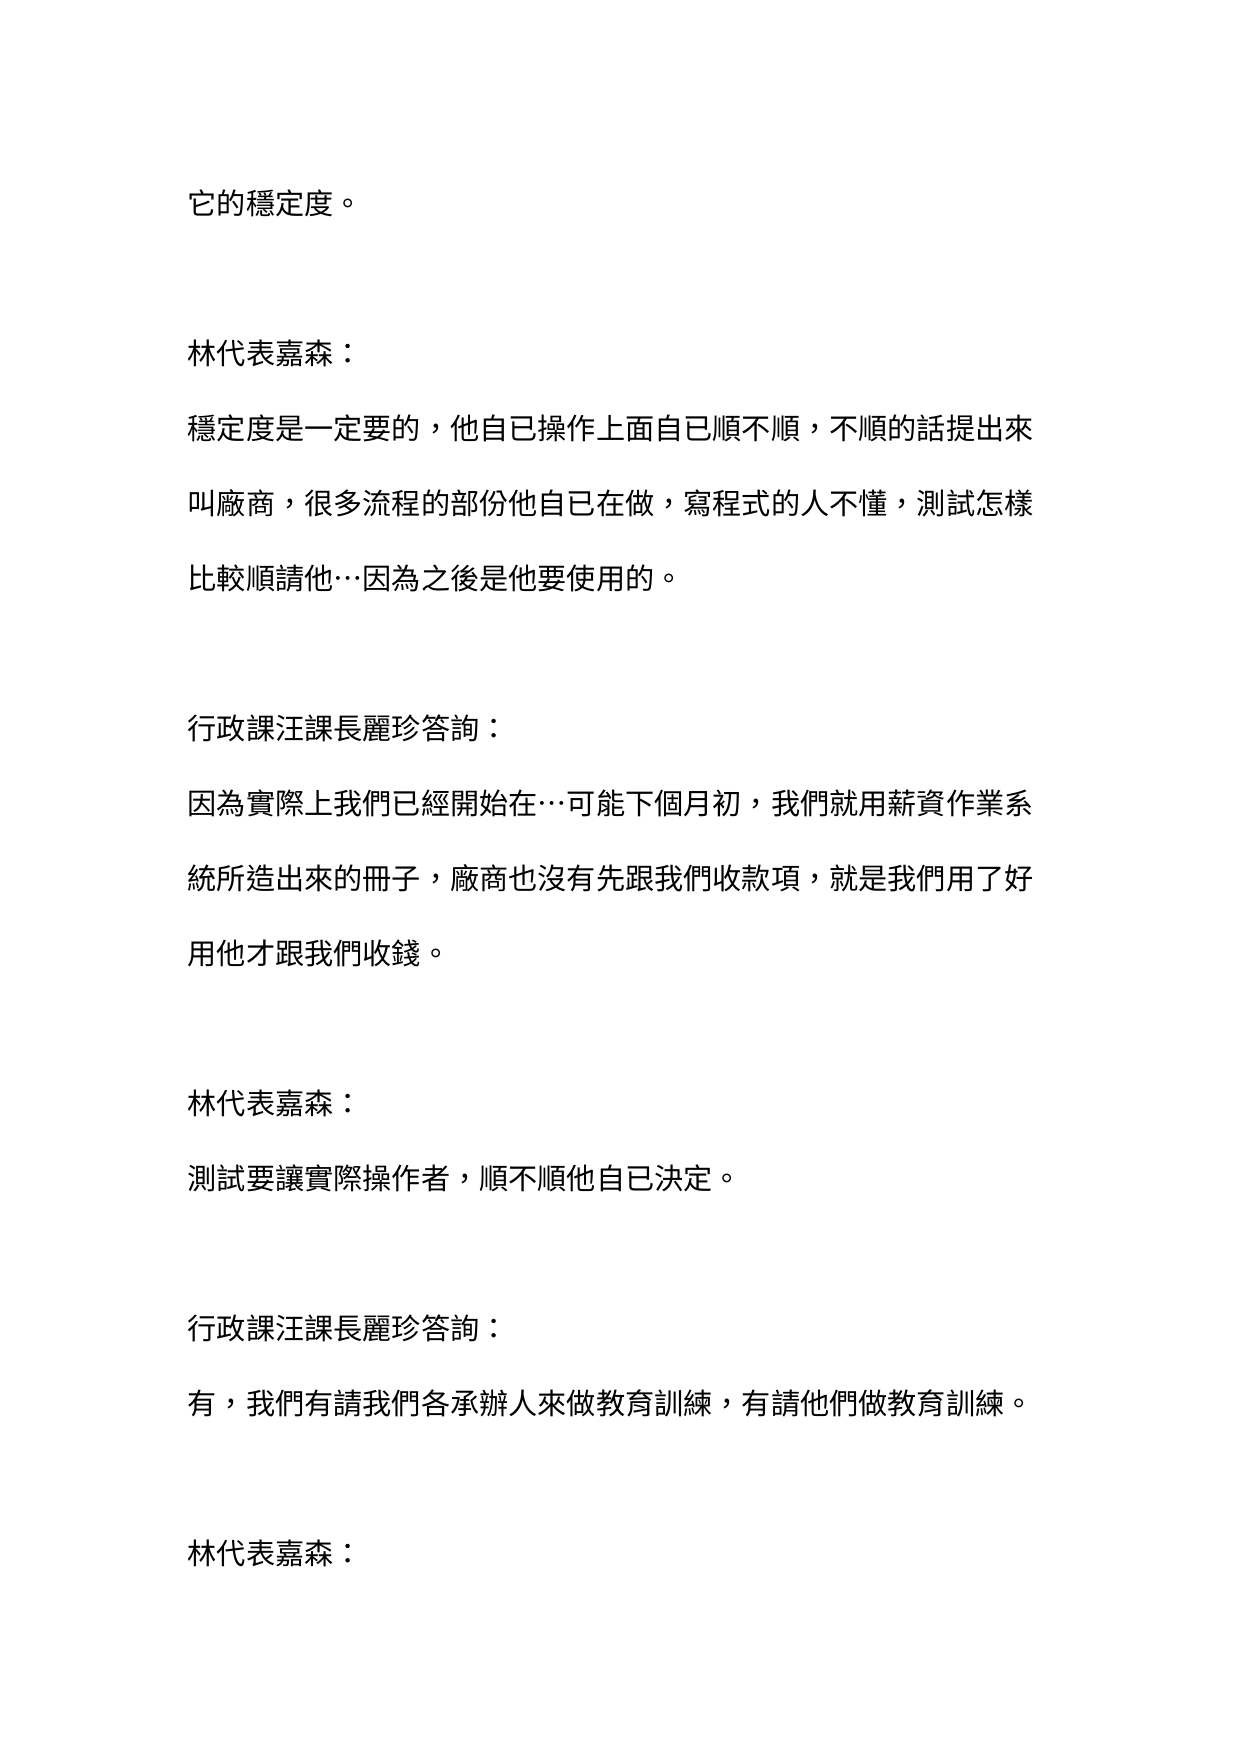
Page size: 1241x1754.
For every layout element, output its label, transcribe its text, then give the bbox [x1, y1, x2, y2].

text 林代表嘉森： [187, 1064, 1053, 1139]
text 林代表嘉森： [187, 1514, 1053, 1589]
text 有，我們有請我們各承辦人來做教育訓練，有請他們做教育訓練。 [187, 1364, 1053, 1439]
text 行政課汪課長麗珍答詢： [187, 689, 1053, 764]
text 行政課汪課長麗珍答詢： [187, 1289, 1053, 1364]
text 林代表嘉森： [187, 314, 1053, 389]
text 穩定度是一定要的，他自已操作上面自已順不順，不順的話提出來叫廠商，很多流程的部份他自已在做，寫程式的人不懂，測試怎樣比較順請他…因為之後是他要使用的。 [187, 389, 1053, 614]
text 因為實際上我們已經開始在…可能下個月初，我們就用薪資作業系統所造出來的冊子，廠商也沒有先跟我們收款項，就是我們用了好用他才跟我們收錢。 [187, 764, 1053, 989]
text 它的穩定度。 [187, 164, 1053, 239]
text 測試要讓實際操作者，順不順他自已決定。 [187, 1139, 1053, 1214]
